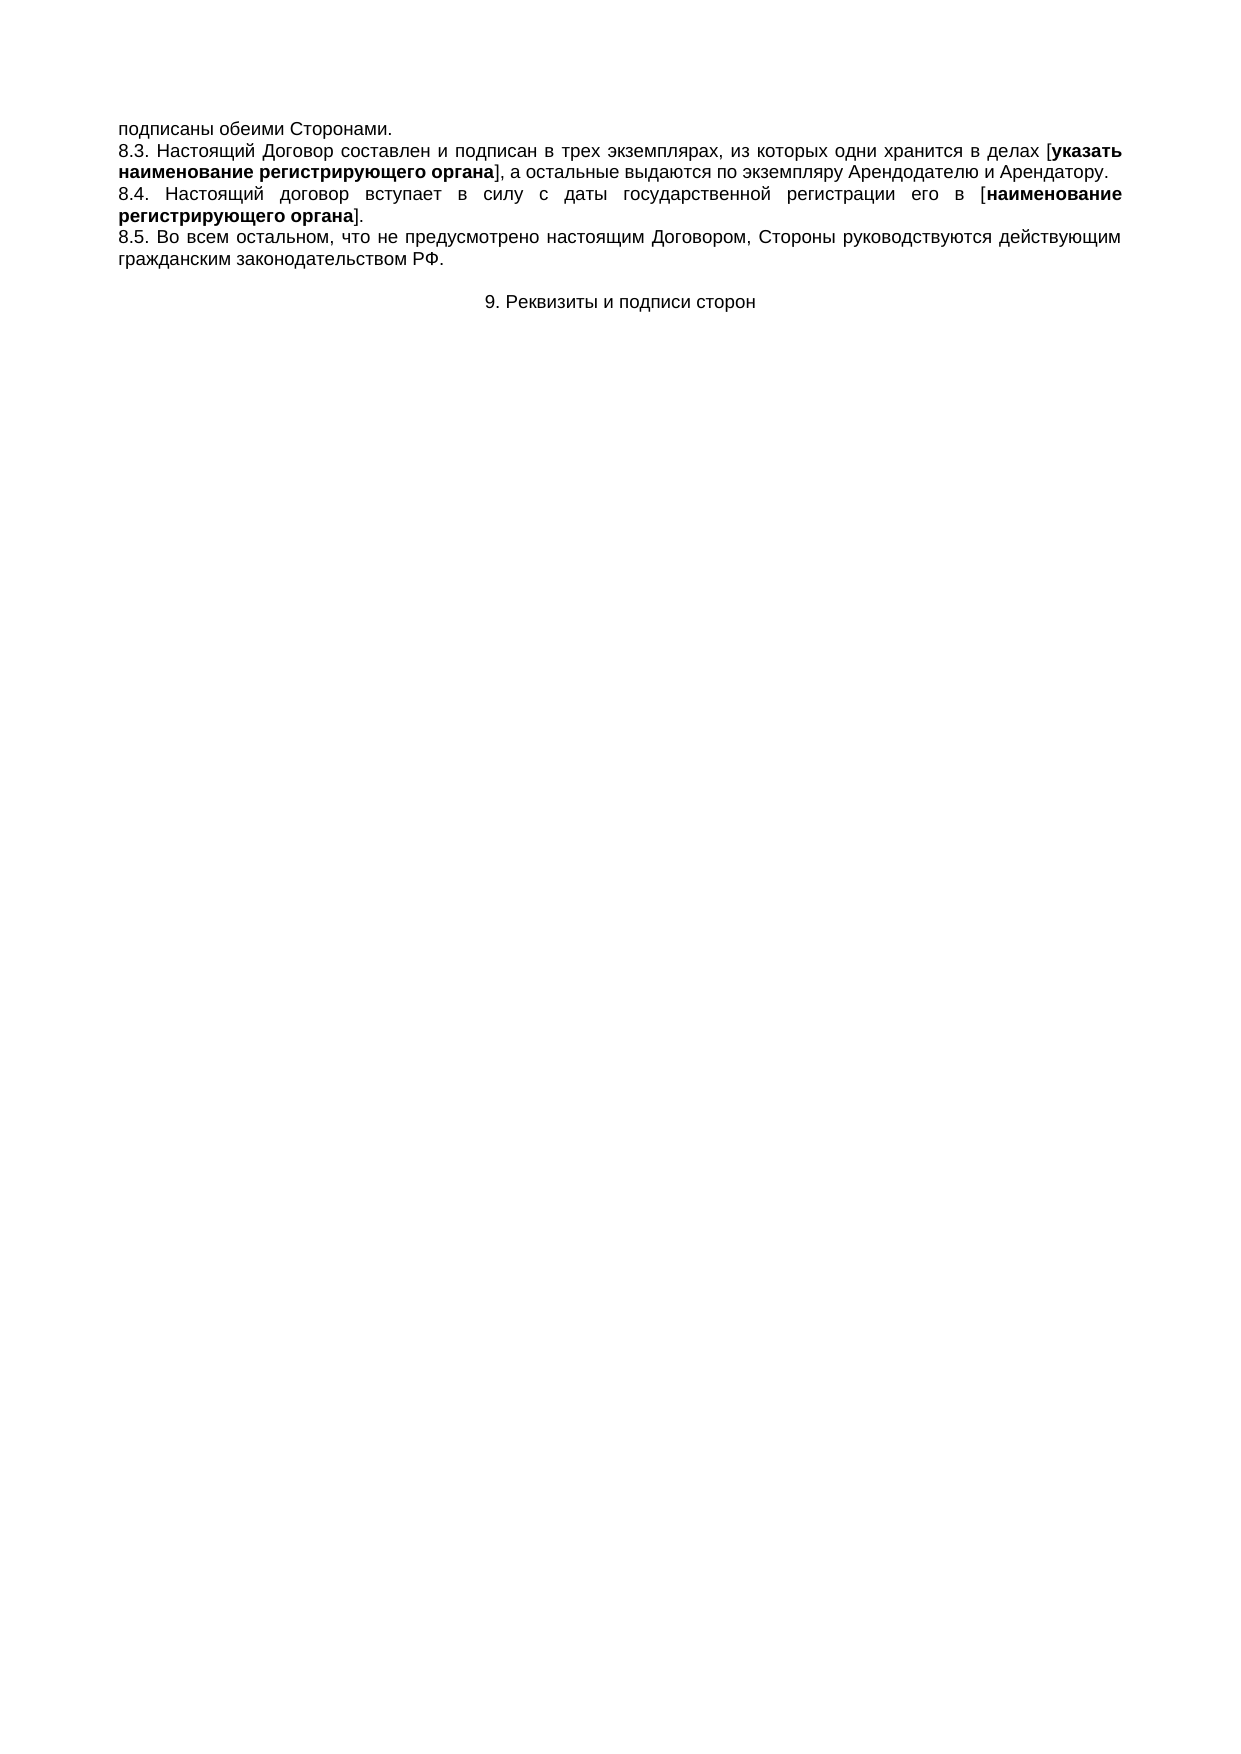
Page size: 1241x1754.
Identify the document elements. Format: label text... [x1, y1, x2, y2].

text 8.5. Во всем остальном, что не предусмотрено настоящим Договором, Стороны руководствуются действующим гражданским законодательством РФ. [118, 226, 1122, 269]
text 8.4. Настоящий договор вступает в силу с даты государственной регистрации его в [наименование регистрирующего органа]. [118, 183, 1122, 226]
text 8.3. Настоящий Договор составлен и подписан в трех экземплярах, из которых одни хранится в делах [указать наименование регистрирующего органа], а остальные выдаются по экземпляру Арендодателю и Арендатору. [118, 140, 1122, 183]
text 9. Реквизиты и подписи сторон [118, 291, 1122, 312]
text подписаны обеими Сторонами. [118, 118, 1122, 140]
